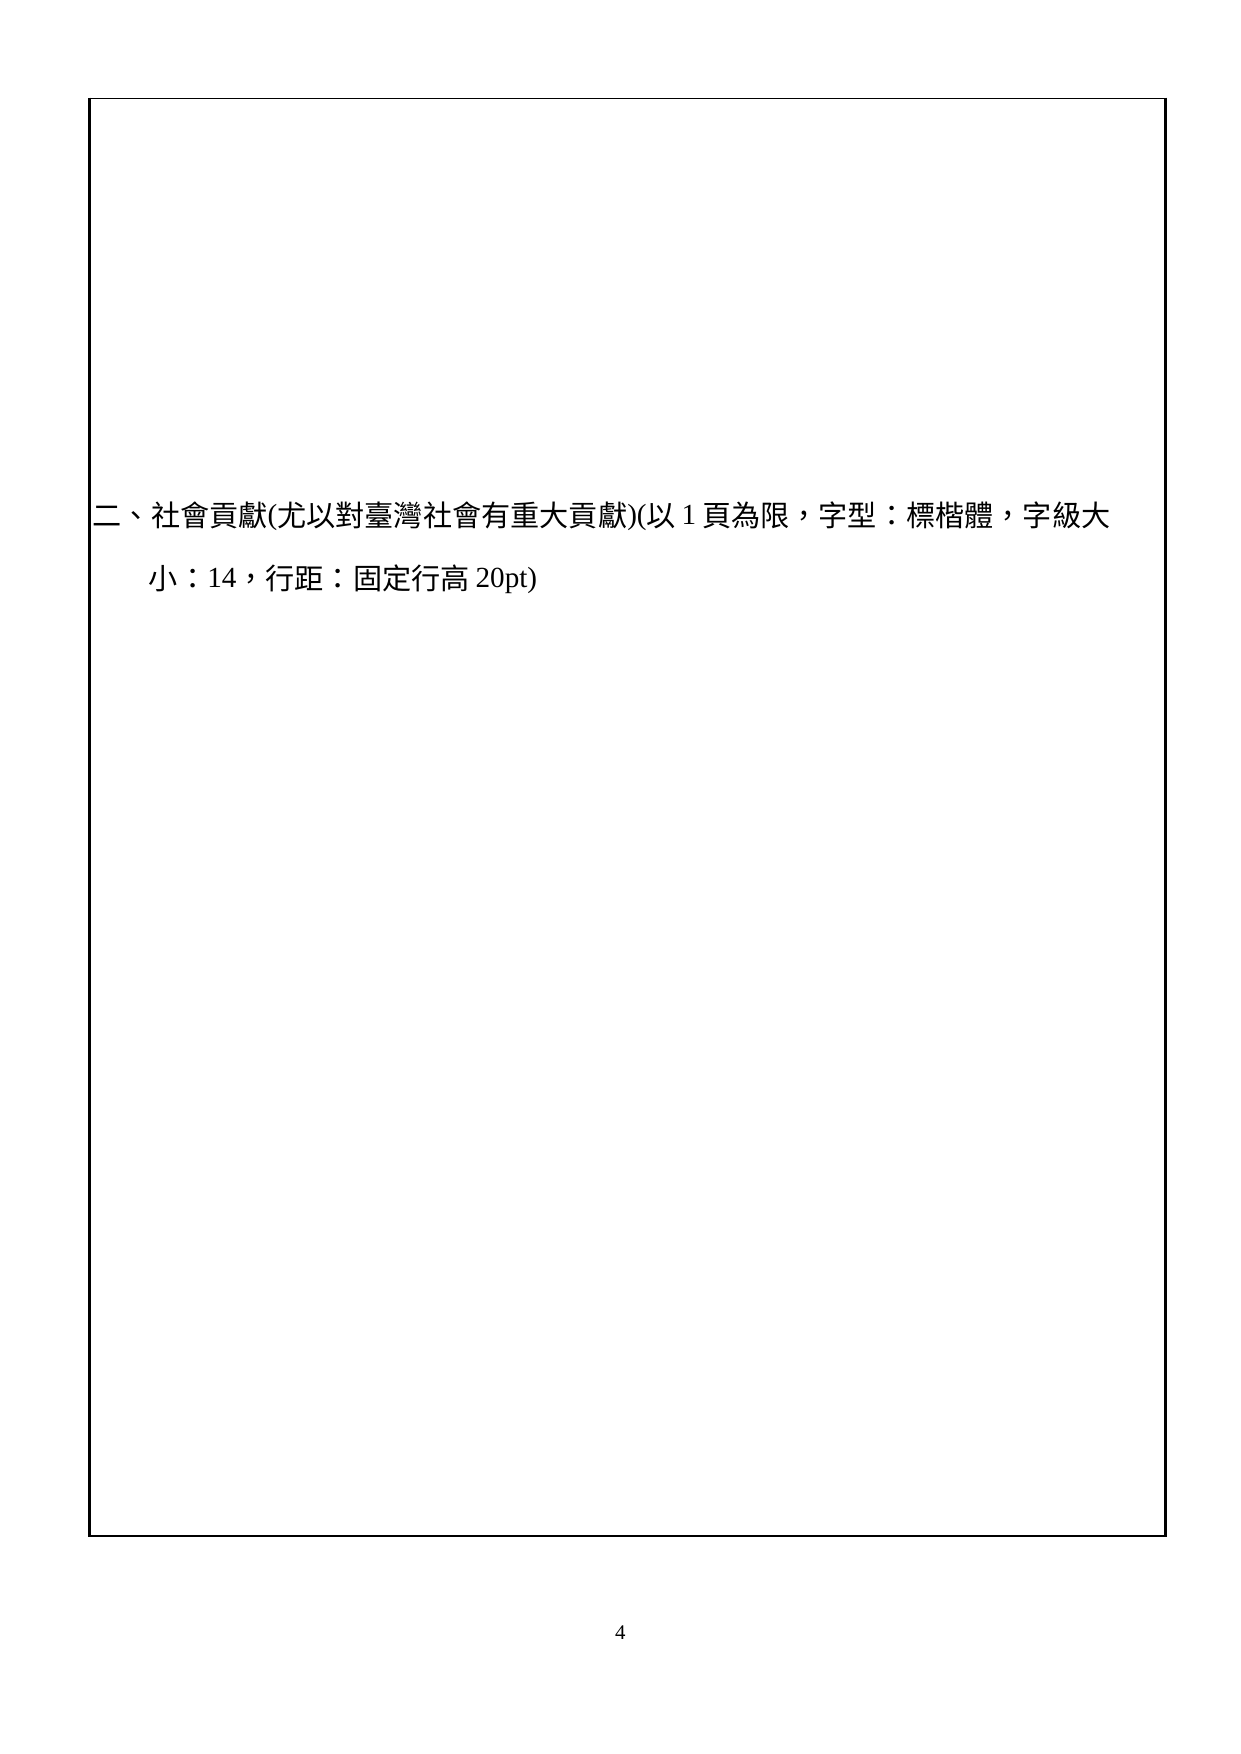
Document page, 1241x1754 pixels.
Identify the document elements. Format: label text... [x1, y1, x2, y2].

table_cell 二、社會貢獻(尤以對臺灣社會有重大貢獻)(以1頁為限，字型：標楷體，字級大小：14，行距：固定行高20pt) [91, 99, 1164, 1535]
